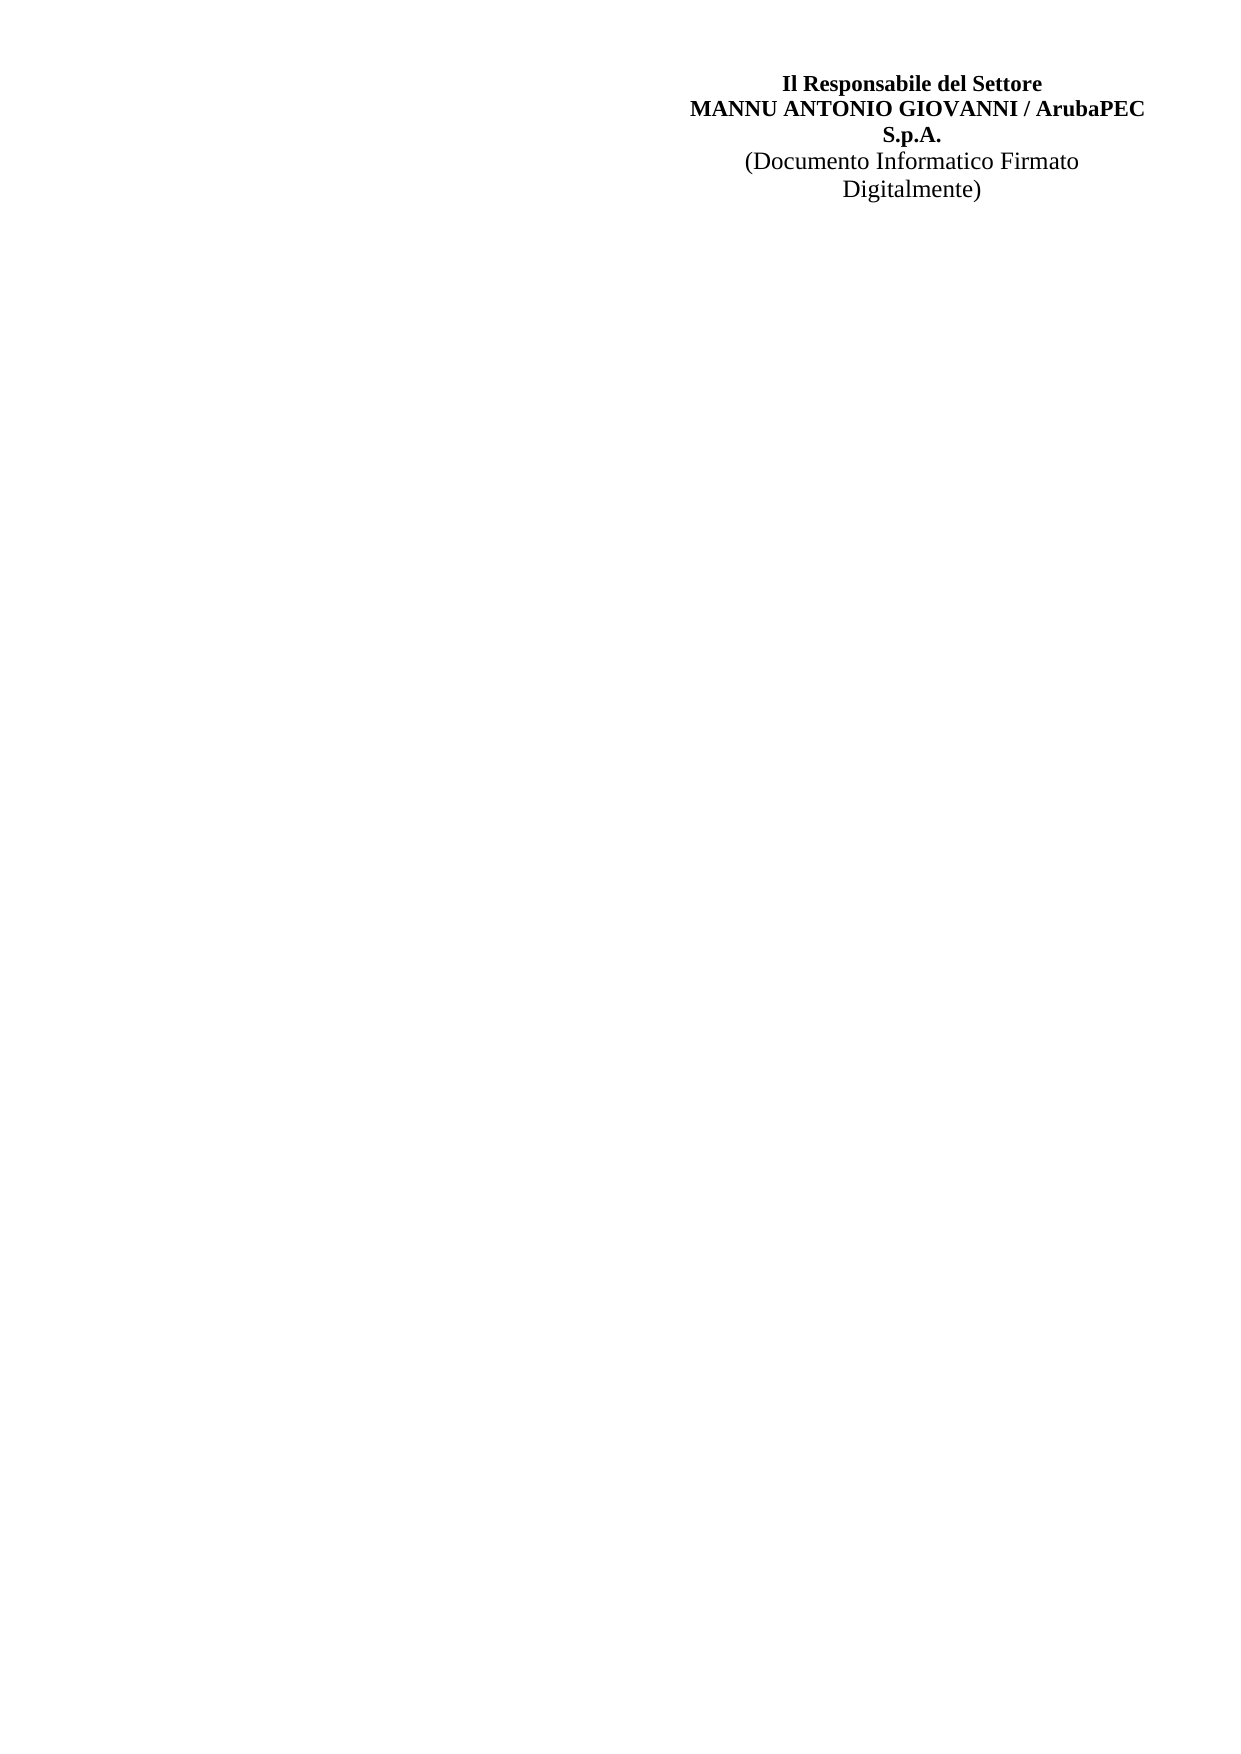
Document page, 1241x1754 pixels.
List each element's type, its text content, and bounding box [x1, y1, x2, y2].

table_cell [81, 337, 591, 365]
table_cell [591, 337, 1139, 365]
table_header [591, 309, 1139, 337]
table_cell Il Responsabile del Settore [670, 71, 1176, 96]
table_cell [81, 71, 670, 96]
table_cell MANNU ANTONIO GIOVANNI / ArubaPEC S.p.A. (Documento Informatico Firmato Digitalmente) [670, 96, 1176, 202]
table_cell [81, 96, 670, 202]
table_header [81, 309, 591, 337]
